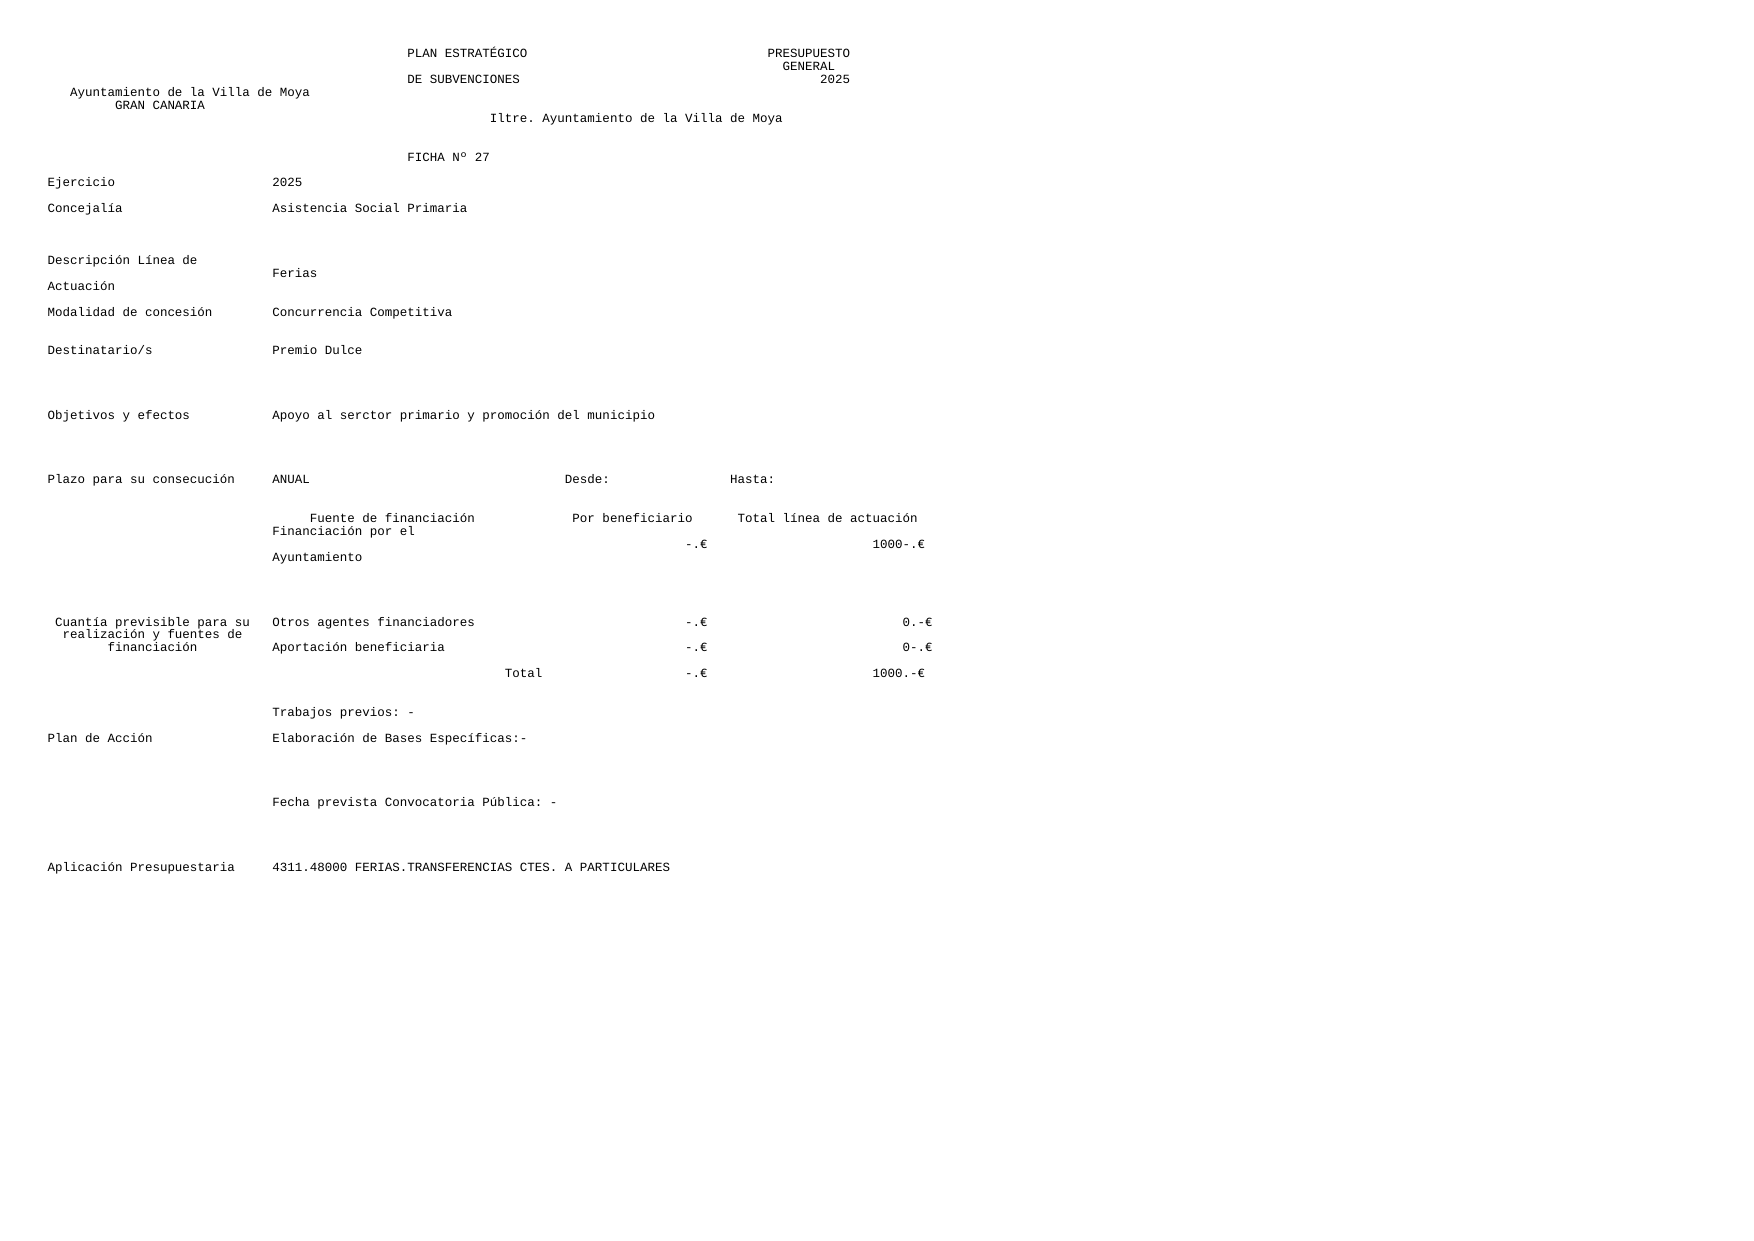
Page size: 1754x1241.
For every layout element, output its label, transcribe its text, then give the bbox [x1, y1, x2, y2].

text PLAN ESTRATÉGICO PRESUPUESTO GENERAL DE SUBVENCIONES 2025 Ayuntamiento de la Villa de Moya GRAN CANARIA Iltre. Ayuntamiento de la Villa de Moya FICHA Nº 27 Ejercicio 2025 Concejalía Asistencia Social Primaria Descripción Línea de Ferias Actuación Modalidad de concesión Concurrencia Competitiva Destinatario/s Premio Dulce Objetivos y efectos Apoyo al serctor primario y promoción del municipio Plazo para su consecución ANUAL Desde: Hasta: Fuente de financiación Por beneficiario Total línea de actuación Financiación por el -.€ 1000-.€ Ayuntamiento Cuantía previsible para su Otros agentes financiadores -.€ 0.-€ realización y fuentes de financiación Aportación beneficiaria -.€ 0-.€ Total -.€ 1000.-€ Trabajos previos: - Plan de Acción Elaboración de Bases Específicas:- Fecha prevista Convocatoria Pública: - Aplicación Presupuestaria 4311.48000 FERIAS.TRANSFERENCIAS CTES. A PARTICULARES [47, 47, 1707, 874]
